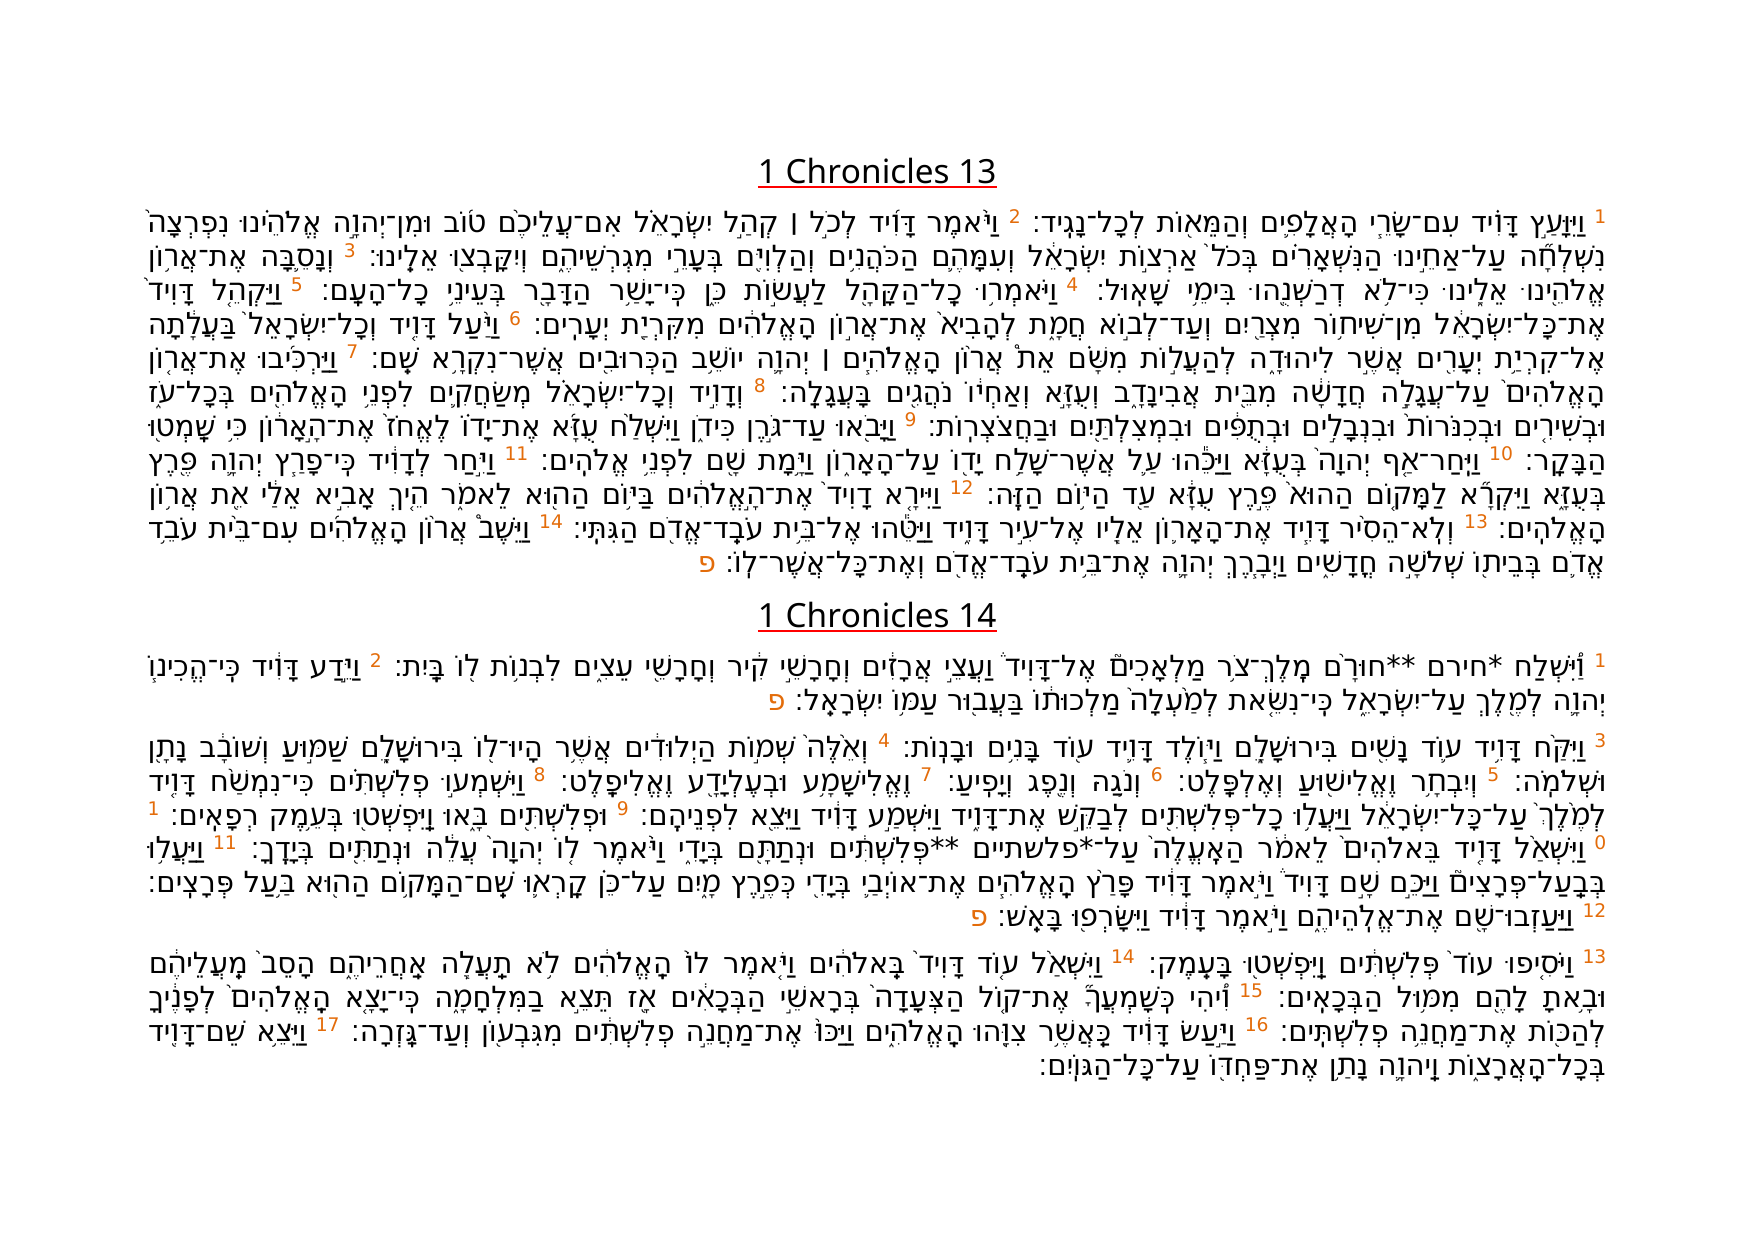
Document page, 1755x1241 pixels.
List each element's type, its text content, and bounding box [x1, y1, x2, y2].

text 1 Chronicles 13 [148, 148, 1606, 193]
text 3 וַיִּקַּ֨ח דָּוִ֥יד ע֛וֹד נָשִׁ֖ים בִּירוּשָׁלָ֑͏ִם וַיּ֧וֹלֶד דָּוִ֛יד ע֖וֹד בָּנִ֥ים וּבָנֽוֹת׃ ‬‬4 וְאֵ֙לֶּה֙ שְׁמ֣וֹת הַיְלוּדִ֔ים אֲשֶׁ֥ר הָיוּ־ל֖וֹ בִּירוּשָׁלָ֑͏ִם שַׁמּ֣וּעַ וְשׁוֹבָ֔ב נָתָ֖ן וּשְׁלֹמֹֽה׃ ‬‬5 וְיִבְחָ֥ר וֶאֱלִישׁ֖וּעַ וְאֶלְפָּֽלֶט׃ ‬‬6 וְנֹ֥גַהּ וְנֶ֖פֶג וְיָפִֽיעַ׃ ‬‬7 וֶאֱלִישָׁמָ֥ע וּבְעֶלְיָדָ֖ע וֶאֱלִיפָֽלֶט׃ ‬‬8 וַיִּשְׁמְע֣וּ פְלִשְׁתִּ֗ים כִּי־נִמְשַׁ֨ח דָּוִ֤יד לְמֶ֙לֶךְ֙ עַל־כָּל־יִשְׂרָאֵ֔ל וַיַּעֲל֥וּ כָל־פְּלִשְׁתִּ֖ים לְבַקֵּ֣שׁ אֶת־דָּוִ֑יד וַיִּשְׁמַ֣ע דָּוִ֔יד וַיֵּצֵ֖א לִפְנֵיהֶֽם׃ ‬‬9 וּפְלִשְׁתִּ֖ים בָּ֑אוּ וַֽיִּפְשְׁט֖וּ בְּעֵ֥מֶק רְפָאִֽים׃ ‬‬10 וַיִּשְׁאַ֨ל דָּוִ֤יד בֵּאלֹהִים֙ לֵאמֹ֔ר הַאֶֽעֱלֶה֙ עַל־*פלשתיים **פְּלִשְׁתִּ֔ים וּנְתַתָּ֖ם בְּיָדִ֑י וַיֹּ֨אמֶר ל֤וֹ יְהוָה֙ עֲלֵ֔ה וּנְתַתִּ֖ים בְּיָדֶֽךָ׃ ‬‬11 וַיַּעֲל֥וּ בְּבַֽעַל־פְּרָצִים֮ וַיַּכֵּ֣ם שָׁ֣ם דָּוִיד֒ וַיֹּ֣אמֶר דָּוִ֔יד פָּרַ֨ץ הָֽאֱלֹהִ֧ים אֶת־אוֹיְבַ֛י בְּיָדִ֖י כְּפֶ֣רֶץ מָ֑יִם עַל־כֵּ֗ן קָֽרְא֛וּ שֵֽׁם־הַמָּק֥וֹם הַה֖וּא בַּ֥עַל פְּרָצִֽים׃ ‬‬12 וַיַּעַזְבוּ־שָׁ֖ם אֶת־אֱלֹֽהֵיהֶ֑ם וַיֹּ֣אמֶר דָּוִ֔יד וַיִּשָּׂרְפ֖וּ בָּאֵֽשׁ׃ פ ‬‬‬‬‬‬‬‬‬‬‬‬ [148, 730, 1606, 934]
text 1 וַ֠יִּשְׁלַח *חירם **חוּרָ֨ם מֶֽלֶךְ־צֹ֥ר מַלְאָכִים֮ אֶל־דָּוִיד֒ וַעֲצֵ֣י אֲרָזִ֔ים וְחָרָשֵׁ֣י קִ֔יר וְחָרָשֵׁ֖י עֵצִ֑ים לִבְנ֥וֹת ל֖וֹ בָּֽיִת׃ 2 וַיֵּ֣דַע דָּוִ֔יד כִּֽי־הֱכִינ֧וֹ יְהוָ֛ה לְמֶ֖לֶךְ עַל־יִשְׂרָאֵ֑ל כִּֽי־נִשֵּׂ֤את לְמַ֙עְלָה֙ מַלְכוּת֔וֹ בַּעֲב֖וּר עַמּ֥וֹ יִשְׂרָאֵֽל׃ פ ‬‬‬ [148, 649, 1606, 717]
text 1 וַיִּוָּעַ֣ץ דָּוִ֗יד עִם־שָׂרֵ֧י הָאֲלָפִ֛ים וְהַמֵּא֖וֹת לְכָל־נָגִֽיד׃ ‬‬‬2 וַיֹּ֨אמֶר דָּוִ֜יד לְכֹ֣ל ׀ קְהַ֣ל יִשְׂרָאֵ֗ל אִם־עֲלֵיכֶ֨ם ט֜וֹב וּמִן־יְהוָ֣ה אֱלֹהֵ֗ינוּ נִפְרְצָה֙ נִשְׁלְחָ֞ה עַל־אַחֵ֣ינוּ הַנִּשְׁאָרִ֗ים בְּכֹל֙ אַרְצ֣וֹת יִשְׂרָאֵ֔ל וְעִמָּהֶ֛ם הַכֹּהֲנִ֥ים וְהַלְוִיִּ֖ם בְּעָרֵ֣י מִגְרְשֵׁיהֶ֑ם וְיִקָּבְצ֖וּ אֵלֵֽינוּ׃ ‬‬3 וְנָסֵ֛בָּה אֶת־אֲר֥וֹן אֱלֹהֵ֖ינוּ אֵלֵ֑ינוּ כִּי־לֹ֥א דְרַשְׁנֻ֖הוּ בִּימֵ֥י שָׁאֽוּל׃ ‬‬4 וַיֹּאמְר֥וּ כָֽל־הַקָּהָ֖ל לַעֲשׂ֣וֹת כֵּ֑ן כִּֽי־יָשַׁ֥ר הַדָּבָ֖ר בְּעֵינֵ֥י כָל־הָעָֽם׃ ‬‬5 וַיַּקְהֵ֤ל דָּוִיד֙ אֶת־כָּל־יִשְׂרָאֵ֔ל מִן־שִׁיח֥וֹר מִצְרַ֖יִם וְעַד־לְב֣וֹא חֲמָ֑ת לְהָבִיא֙ אֶת־אֲר֣וֹן הָאֱלֹהִ֔ים מִקִּרְיַ֖ת יְעָרִֽים׃ ‬‬6 וַיַּ֨עַל דָּוִ֤יד וְכָל־יִשְׂרָאֵל֙ בַּעֲלָ֔תָה אֶל־קִרְיַ֥ת יְעָרִ֖ים אֲשֶׁ֣ר לִיהוּדָ֑ה לְהַעֲל֣וֹת מִשָּׁ֗ם אֵת֩ אֲר֨וֹן הָאֱלֹהִ֧ים ׀ יְהוָ֛ה יוֹשֵׁ֥ב הַכְּרוּבִ֖ים אֲשֶׁר־נִקְרָ֥א שֵֽׁם׃ ‬‬7 וַיַּרְכִּ֜יבוּ אֶת־אֲר֤וֹן הָאֱלֹהִים֙ עַל־עֲגָלָ֣ה חֲדָשָׁ֔ה מִבֵּ֖ית אֲבִינָדָ֑ב וְעֻזָּ֣א וְאַחְי֔וֹ נֹהֲגִ֖ים בָּעֲגָלָֽה׃ ‬‬8 וְדָוִ֣יד וְכָל־יִשְׂרָאֵ֗ל מְשַׂחֲקִ֛ים לִפְנֵ֥י הָאֱלֹהִ֖ים בְּכָל־עֹ֑ז וּבְשִׁירִ֤ים וּבְכִנֹּרוֹת֙ וּבִנְבָלִ֣ים וּבְתֻפִּ֔ים וּבִמְצִלְתַּ֖יִם וּבַחֲצֹצְרֽוֹת׃ ‬‬9 וַיָּבֹ֖אוּ עַד־גֹּ֣רֶן כִּידֹ֑ן וַיִּשְׁלַ֨ח עֻזָּ֜א אֶת־יָד֗וֹ לֶאֱחֹז֙ אֶת־הָ֣אָר֔וֹן כִּ֥י שָֽׁמְט֖וּ הַבָּקָֽר׃ ‬‬10 וַיִּֽחַר־אַ֤ף יְהוָה֙ בְּעֻזָּ֔א וַיַּכֵּ֕הוּ עַ֛ל אֲשֶׁר־שָׁלַ֥ח יָד֖וֹ עַל־הָאָר֑וֹן וַיָּ֥מָת שָׁ֖ם לִפְנֵ֥י אֱלֹהִֽים׃ ‬‬11 וַיִּ֣חַר לְדָוִ֔יד כִּֽי־פָרַ֧ץ יְהוָ֛ה פֶּ֖רֶץ בְּעֻזָּ֑א וַיִּקְרָ֞א לַמָּק֤וֹם הַהוּא֙ פֶּ֣רֶץ עֻזָּ֔א עַ֖ד הַיּ֥וֹם הַזֶּֽה׃ ‬‬12 וַיִּירָ֤א דָוִיד֙ אֶת־הָ֣אֱלֹהִ֔ים בַּיּ֥וֹם הַה֖וּא לֵאמֹ֑ר הֵ֚יךְ אָבִ֣יא אֵלַ֔י אֵ֖ת אֲר֥וֹן הָאֱלֹהִֽים׃ ‬‬13 וְלֹֽא־הֵסִ֨יר דָּוִ֧יד אֶת־הָאָר֛וֹן אֵלָ֖יו אֶל־עִ֣יר דָּוִ֑יד וַיַּטֵּ֕הוּ אֶל־בֵּ֥ית עֹבֵֽד־אֱדֹ֖ם הַגִּתִּֽי׃ ‬‬14 וַיֵּשֶׁב֩ אֲר֨וֹן הָאֱלֹהִ֜ים עִם־בֵּ֨ית עֹבֵ֥ד אֱדֹ֛ם בְּבֵית֖וֹ שְׁלֹשָׁ֣ה חֳדָשִׁ֑ים וַיְבָ֧רֶךְ יְהוָ֛ה אֶת־בֵּ֥ית עֹבֵֽד־אֱדֹ֖ם וְאֶת־כָּל־אֲשֶׁר־לֽוֹ׃ פ ‬‬‬‬‬‬‬‬‬‬‬‬‬‬‬ [148, 206, 1606, 579]
text 13 וַיֹּסִ֤יפוּ עוֹד֙ פְּלִשְׁתִּ֔ים וַֽיִּפְשְׁט֖וּ בָּעֵֽמֶק׃ ‬‬14 וַיִּשְׁאַ֨ל ע֤וֹד דָּוִיד֙ בֵּֽאלֹהִ֔ים וַיֹּ֤אמֶר לוֹ֙ הָֽאֱלֹהִ֔ים לֹ֥א תֽ͏ַעֲלֶ֖ה אֽ͏ַחֲרֵיהֶ֑ם הָסֵב֙ מֵֽעֲלֵיהֶ֔ם וּבָ֥אתָ לָהֶ֖ם מִמּ֥וּל הַבְּכָאִֽים׃ ‬‬15 וִ֠יהִי כְּֽשָׁמְעֲךָ֞ אֶת־ק֤וֹל הַצְּעָדָה֙ בְּרָאשֵׁ֣י הַבְּכָאִ֔ים אָ֖ז תֵּצֵ֣א בַמִּלְחָמָ֑ה כִּֽי־יָצָ֤א הָֽאֱלֹהִים֙ לְפָנֶ֔יךָ לְהַכּ֖וֹת אֶת־מַחֲנֵ֥ה פְלִשְׁתִּֽים׃ ‬‬16 וַיַּ֣עַשׂ דָּוִ֔יד כּֽ͏ַאֲשֶׁ֥ר צִוָּ֖הוּ הֽ͏ָאֱלֹהִ֑ים וַיַּכּוּ֙ אֶת־מַחֲנֵ֣ה פְלִשְׁתִּ֔ים מִגִּבְע֖וֹן וְעַד־גָּֽזְרָה׃ ‬‬17 וַיֵּצֵ֥א שֵׁם־דָּוִ֖יד בְּכָל־הָֽאֲרָצ֑וֹת וַֽיהוָ֛ה נָתַ֥ן אֶת־פַּחְדּ֖וֹ עַל־כָּל־הַגּוֹיִֽם׃ ‬‬‬‬‬‬‬ [148, 946, 1606, 1082]
text 1 Chronicles 14 [148, 592, 1606, 637]
